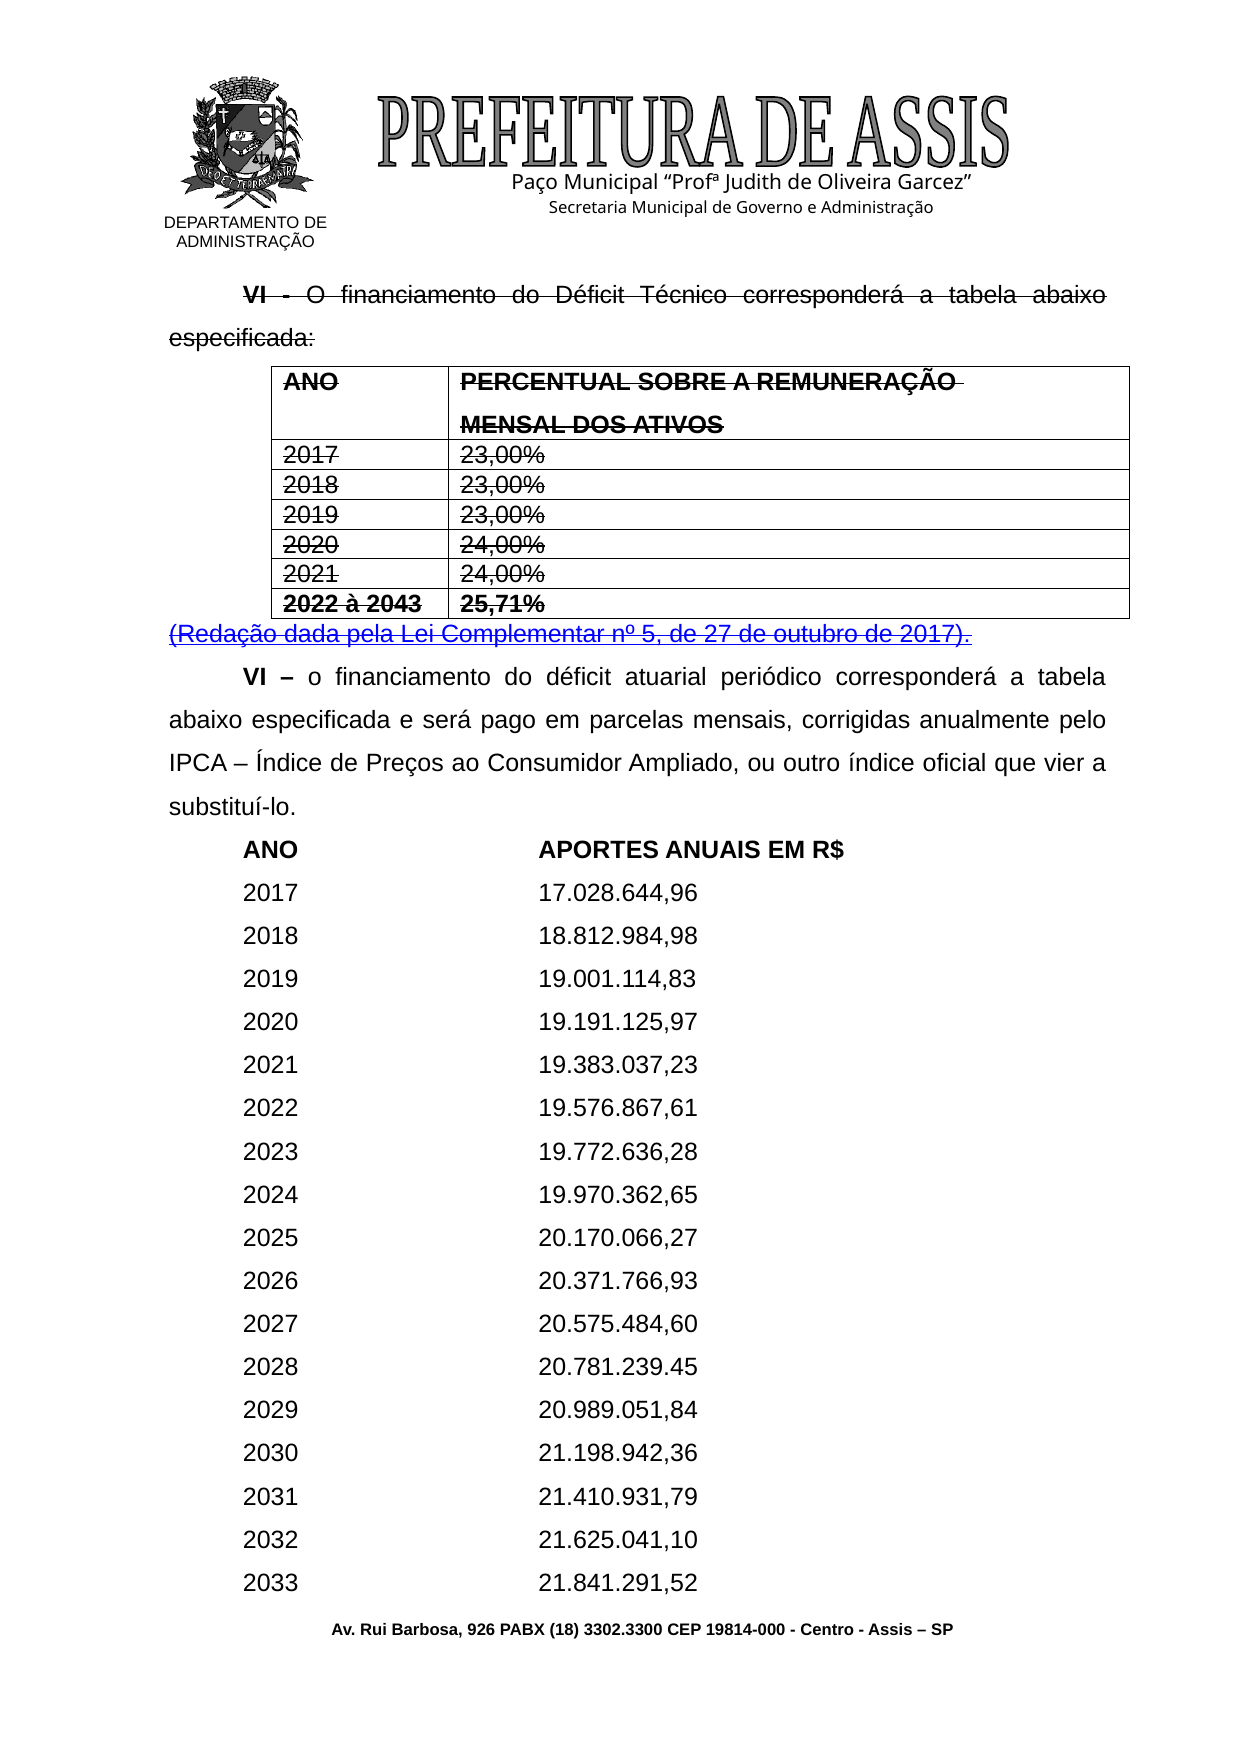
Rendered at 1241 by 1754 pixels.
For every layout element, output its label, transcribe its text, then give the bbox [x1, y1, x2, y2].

text 2030 21.198.942,36 [169, 1438, 1107, 1467]
text 2020 19.191.125,97 [169, 1007, 1107, 1036]
table_cell 24,00% [449, 559, 1129, 588]
text 2031 21.410.931,79 [169, 1481, 1107, 1510]
table_cell 23,00% [449, 500, 1129, 528]
text 2023 19.772.636,28 [169, 1136, 1107, 1165]
text 2026 20.371.766,93 [169, 1266, 1107, 1294]
text 2033 21.841.291,52 [169, 1568, 1107, 1596]
table_header ANO [272, 367, 448, 439]
text ANO APORTES ANUAIS EM R$ [169, 834, 1107, 863]
text VI - O financiamento do Déficit Técnico corresponderá a tabela abaixo especificada: [169, 280, 1107, 352]
table_cell 2017 [272, 440, 448, 469]
table_header PERCENTUAL SOBRE A REMUNERAÇÃO MENSAL DOS ATIVOS [449, 367, 1129, 439]
text 2024 19.970.362,65 [169, 1179, 1107, 1208]
text 2027 20.575.484,60 [169, 1309, 1107, 1338]
text 2028 20.781.239.45 [169, 1352, 1107, 1381]
text 2017 17.028.644,96 [169, 878, 1107, 906]
table_cell 24,00% [449, 530, 1129, 558]
table_cell 2020 [272, 530, 448, 558]
text 2029 20.989.051,84 [169, 1395, 1107, 1424]
table_cell 23,00% [449, 440, 1129, 469]
table_cell 25,71% [449, 589, 1129, 618]
text 2021 19.383.037,23 [169, 1050, 1107, 1079]
text VI – o financiamento do déficit atuarial periódico corresponderá a tabela abaixo especificada e será pago em parcelas mensais, corrigidas anualmente pelo IPCA – Índice de Preços ao Consumidor Ampliado, ou outro índice oficial que vier a substituí-lo. [169, 662, 1107, 820]
table_cell 23,00% [449, 470, 1129, 499]
table_cell 2022 à 2043 [272, 589, 448, 618]
table_cell 2018 [272, 470, 448, 499]
table_cell 2019 [272, 500, 448, 528]
text 2019 19.001.114,83 [169, 964, 1107, 993]
text 2018 18.812.984,98 [169, 921, 1107, 949]
table_cell 2021 [272, 559, 448, 588]
text (Redação dada pela Lei Complementar nº 5, de 27 de outubro de 2017). [169, 619, 1107, 648]
text 2022 19.576.867,61 [169, 1093, 1107, 1122]
text 2032 21.625.041,10 [169, 1524, 1107, 1553]
text 2025 20.170.066,27 [169, 1223, 1107, 1251]
